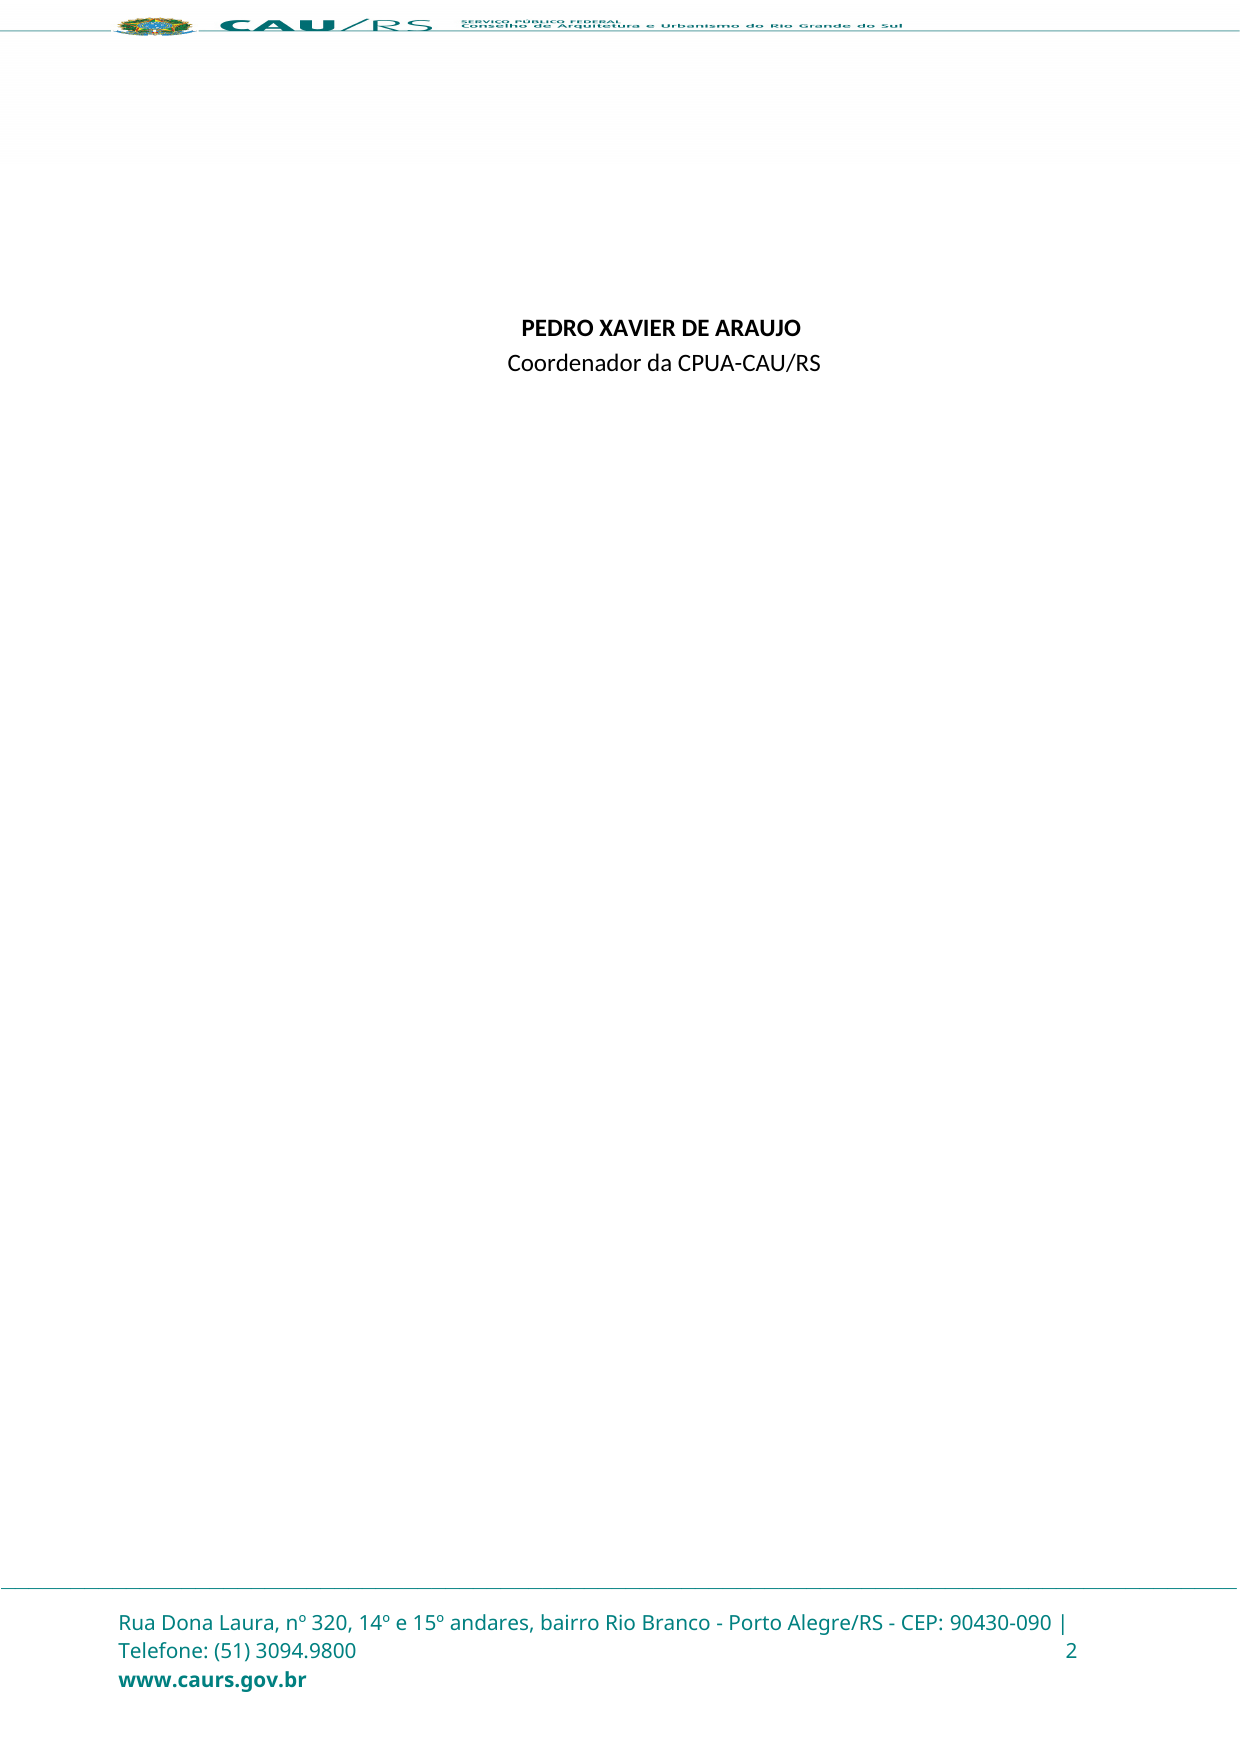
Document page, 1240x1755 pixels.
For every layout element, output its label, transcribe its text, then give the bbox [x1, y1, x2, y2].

text Coordenador da CPUA-CAU/RS [177, 347, 1151, 377]
text PEDRO XAVIER DE ARAUJO [177, 312, 1151, 342]
